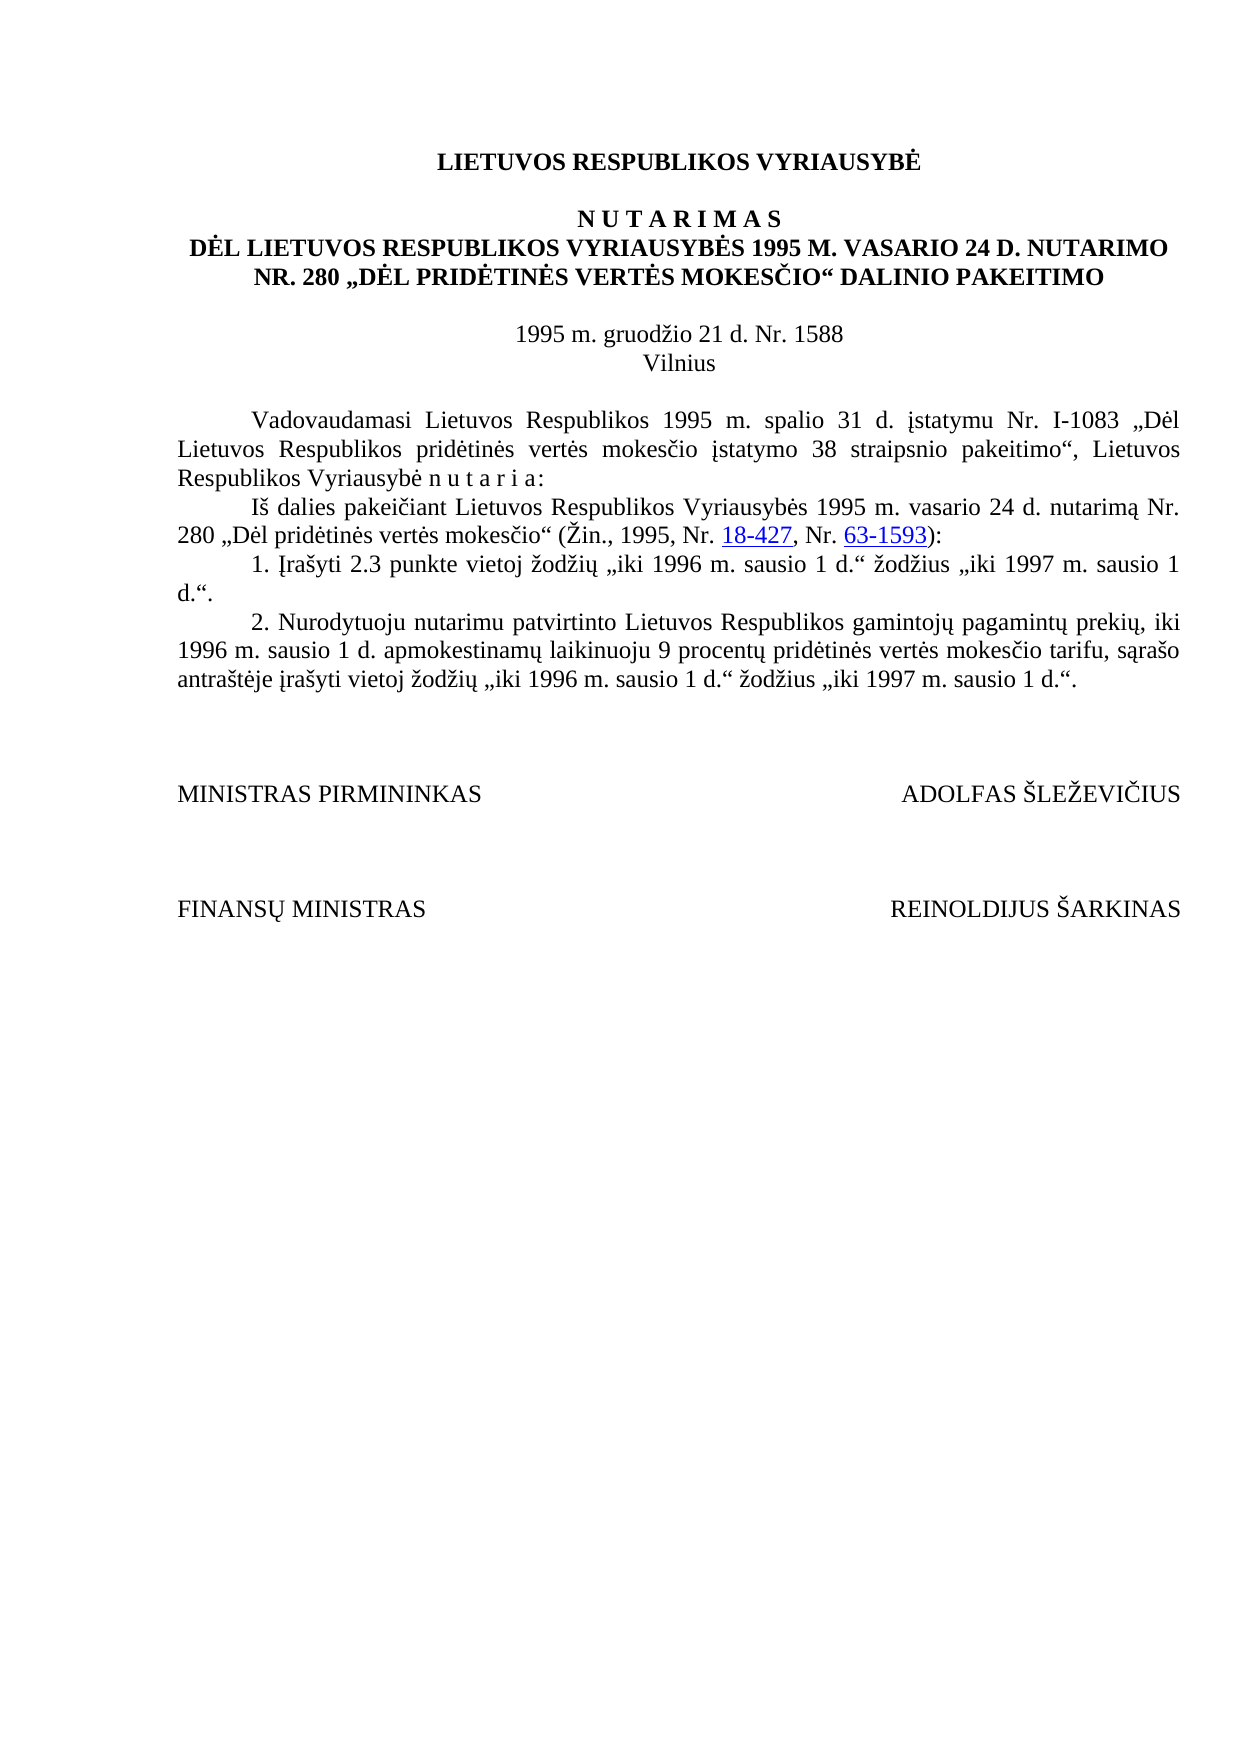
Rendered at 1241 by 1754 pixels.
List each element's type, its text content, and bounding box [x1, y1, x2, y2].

text 1995 m. gruodžio 21 d. Nr. 1588 [177, 319, 1181, 348]
text N U T A R I M A S [177, 204, 1181, 233]
text 2. Nurodytuoju nutarimu patvirtinto Lietuvos Respublikos gamintojų pagamintų prekių, iki 1996 m. sausio 1 d. apmokestinamų laikinuoju 9 procentų pridėtinės vertės mokesčio tarifu, sąrašo antraštėje įrašyti vietoj žodžių „iki 1996 m. sausio 1 d.“ žodžius „iki 1997 m. sausio 1 d.“. [177, 607, 1181, 693]
text Vilnius [177, 348, 1181, 377]
text 1. Įrašyti 2.3 punkte vietoj žodžių „iki 1996 m. sausio 1 d.“ žodžius „iki 1997 m. sausio 1 d.“. [177, 549, 1181, 607]
text Iš dalies pakeičiant Lietuvos Respublikos Vyriausybės 1995 m. vasario 24 d. nutarimą Nr. 280 „Dėl pridėtinės vertės mokesčio“ (Žin., 1995, Nr. 18-427, Nr. 63-1593): [177, 492, 1181, 549]
text FINANSŲ MINISTRAS REINOLDIJUS ŠARKINAS [177, 894, 1181, 923]
text LIETUVOS RESPUBLIKOS VYRIAUSYBĖ [177, 147, 1181, 176]
text DĖL LIETUVOS RESPUBLIKOS VYRIAUSYBĖS 1995 M. VASARIO 24 D. NUTARIMO NR. 280 „DĖL PRIDĖTINĖS VERTĖS MOKESČIO“ DALINIO PAKEITIMO [177, 233, 1181, 291]
text MINISTRAS PIRMININKAS ADOLFAS ŠLEŽEVIČIUS [177, 779, 1181, 808]
text Vadovaudamasi Lietuvos Respublikos 1995 m. spalio 31 d. įstatymu Nr. I-1083 „Dėl Lietuvos Respublikos pridėtinės vertės mokesčio įstatymo 38 straipsnio pakeitimo“, Lietuvos Respublikos Vyriausybė nutaria: [177, 406, 1181, 492]
